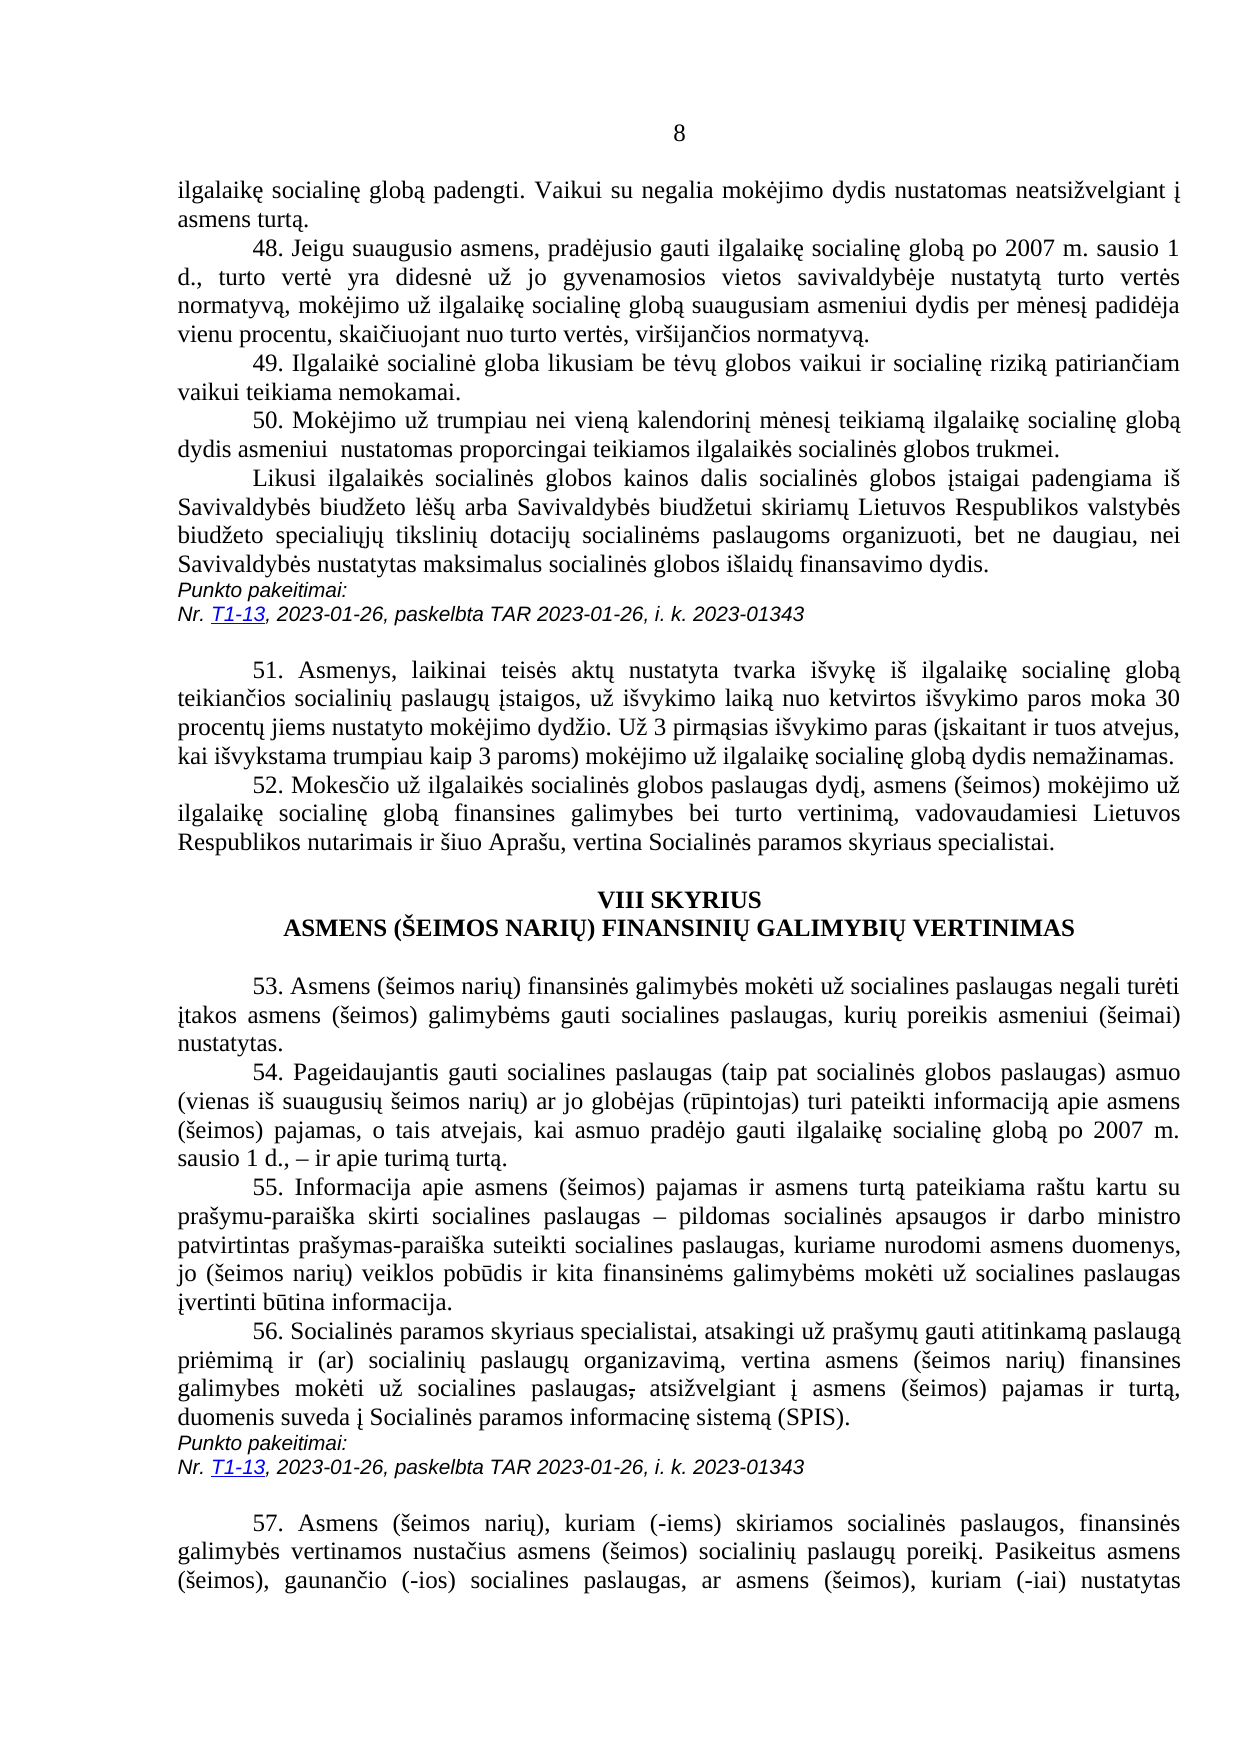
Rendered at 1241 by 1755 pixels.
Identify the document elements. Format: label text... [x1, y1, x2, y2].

text Nr. T1-13, 2023-01-26, paskelbta TAR 2023-01-26, i. k. 2023-01343 [177, 1455, 1181, 1479]
text ilgalaikę socialinę globą padengti. Vaikui su negalia mokėjimo dydis nustatomas neatsižvelgiant į asmens turtą. [177, 176, 1181, 233]
text 56. Socialinės paramos skyriaus specialistai, atsakingi už prašymų gauti atitinkamą paslaugą priėmimą ir (ar) socialinių paslaugų organizavimą, vertina asmens (šeimos narių) finansines galimybes mokėti už socialines paslaugas, atsižvelgiant į asmens (šeimos) pajamas ir turtą, duomenis suveda į Socialinės paramos informacinę sistemą (SPIS). [177, 1316, 1181, 1431]
text VIII SKYRIUS [177, 885, 1181, 913]
text 54. Pageidaujantis gauti socialines paslaugas (taip pat socialinės globos paslaugas) asmuo (vienas iš suaugusių šeimos narių) ar jo globėjas (rūpintojas) turi pateikti informaciją apie asmens (šeimos) pajamas, o tais atvejais, kai asmuo pradėjo gauti ilgalaikę socialinę globą po 2007 m. sausio 1 d., – ir apie turimą turtą. [177, 1057, 1181, 1172]
text Punkto pakeitimai: [177, 1431, 1181, 1455]
text 55. Informacija apie asmens (šeimos) pajamas ir asmens turtą pateikiama raštu kartu su prašymu-paraiška skirti socialines paslaugas – pildomas socialinės apsaugos ir darbo ministro patvirtintas prašymas-paraiška suteikti socialines paslaugas, kuriame nurodomi asmens duomenys, jo (šeimos narių) veiklos pobūdis ir kita finansinėms galimybėms mokėti už socialines paslaugas įvertinti būtina informacija. [177, 1172, 1181, 1316]
text Likusi ilgalaikės socialinės globos kainos dalis socialinės globos įstaigai padengiama iš Savivaldybės biudžeto lėšų arba Savivaldybės biudžetui skiriamų Lietuvos Respublikos valstybės biudžeto specialiųjų tikslinių dotacijų socialinėms paslaugoms organizuoti, bet ne daugiau, nei Savivaldybės nustatytas maksimalus socialinės globos išlaidų finansavimo dydis. [177, 463, 1181, 578]
text 48. Jeigu suaugusio asmens, pradėjusio gauti ilgalaikę socialinę globą po 2007 m. sausio 1 d., turto vertė yra didesnė už jo gyvenamosios vietos savivaldybėje nustatytą turto vertės normatyvą, mokėjimo už ilgalaikę socialinę globą suaugusiam asmeniui dydis per mėnesį padidėja vienu procentu, skaičiuojant nuo turto vertės, viršijančios normatyvą. [177, 233, 1181, 348]
text 50. Mokėjimo už trumpiau nei vieną kalendorinį mėnesį teikiamą ilgalaikę socialinę globą dydis asmeniui nustatomas proporcingai teikiamos ilgalaikės socialinės globos trukmei. [177, 406, 1181, 463]
text 53. Asmens (šeimos narių) finansinės galimybės mokėti už socialines paslaugas negali turėti įtakos asmens (šeimos) galimybėms gauti socialines paslaugas, kurių poreikis asmeniui (šeimai) nustatytas. [177, 971, 1181, 1057]
text 51. Asmenys, laikinai teisės aktų nustatyta tvarka išvykę iš ilgalaikę socialinę globą teikiančios socialinių paslaugų įstaigos, už išvykimo laiką nuo ketvirtos išvykimo paros moka 30 procentų jiems nustatyto mokėjimo dydžio. Už 3 pirmąsias išvykimo paras (įskaitant ir tuos atvejus, kai išvykstama trumpiau kaip 3 paroms) mokėjimo už ilgalaikę socialinę globą dydis nemažinamas. [177, 655, 1181, 770]
text ASMENS (ŠEIMOS NARIŲ) FINANSINIŲ GALIMYBIŲ VERTINIMAS [177, 913, 1181, 942]
text Nr. T1-13, 2023-01-26, paskelbta TAR 2023-01-26, i. k. 2023-01343 [177, 602, 1181, 626]
text 57. Asmens (šeimos narių), kuriam (-iems) skiriamos socialinės paslaugos, finansinės galimybės vertinamos nustačius asmens (šeimos) socialinių paslaugų poreikį. Pasikeitus asmens (šeimos), gaunančio (-ios) socialines paslaugas, ar asmens (šeimos), kuriam (-iai) nustatytas [177, 1508, 1181, 1594]
text 49. Ilgalaikė socialinė globa likusiam be tėvų globos vaikui ir socialinę riziką patiriančiam vaikui teikiama nemokamai. [177, 348, 1181, 406]
text Punkto pakeitimai: [177, 578, 1181, 602]
text 52. Mokesčio už ilgalaikės socialinės globos paslaugas dydį, asmens (šeimos) mokėjimo už ilgalaikę socialinę globą finansines galimybes bei turto vertinimą, vadovaudamiesi Lietuvos Respublikos nutarimais ir šiuo Aprašu, vertina Socialinės paramos skyriaus specialistai. [177, 770, 1181, 856]
